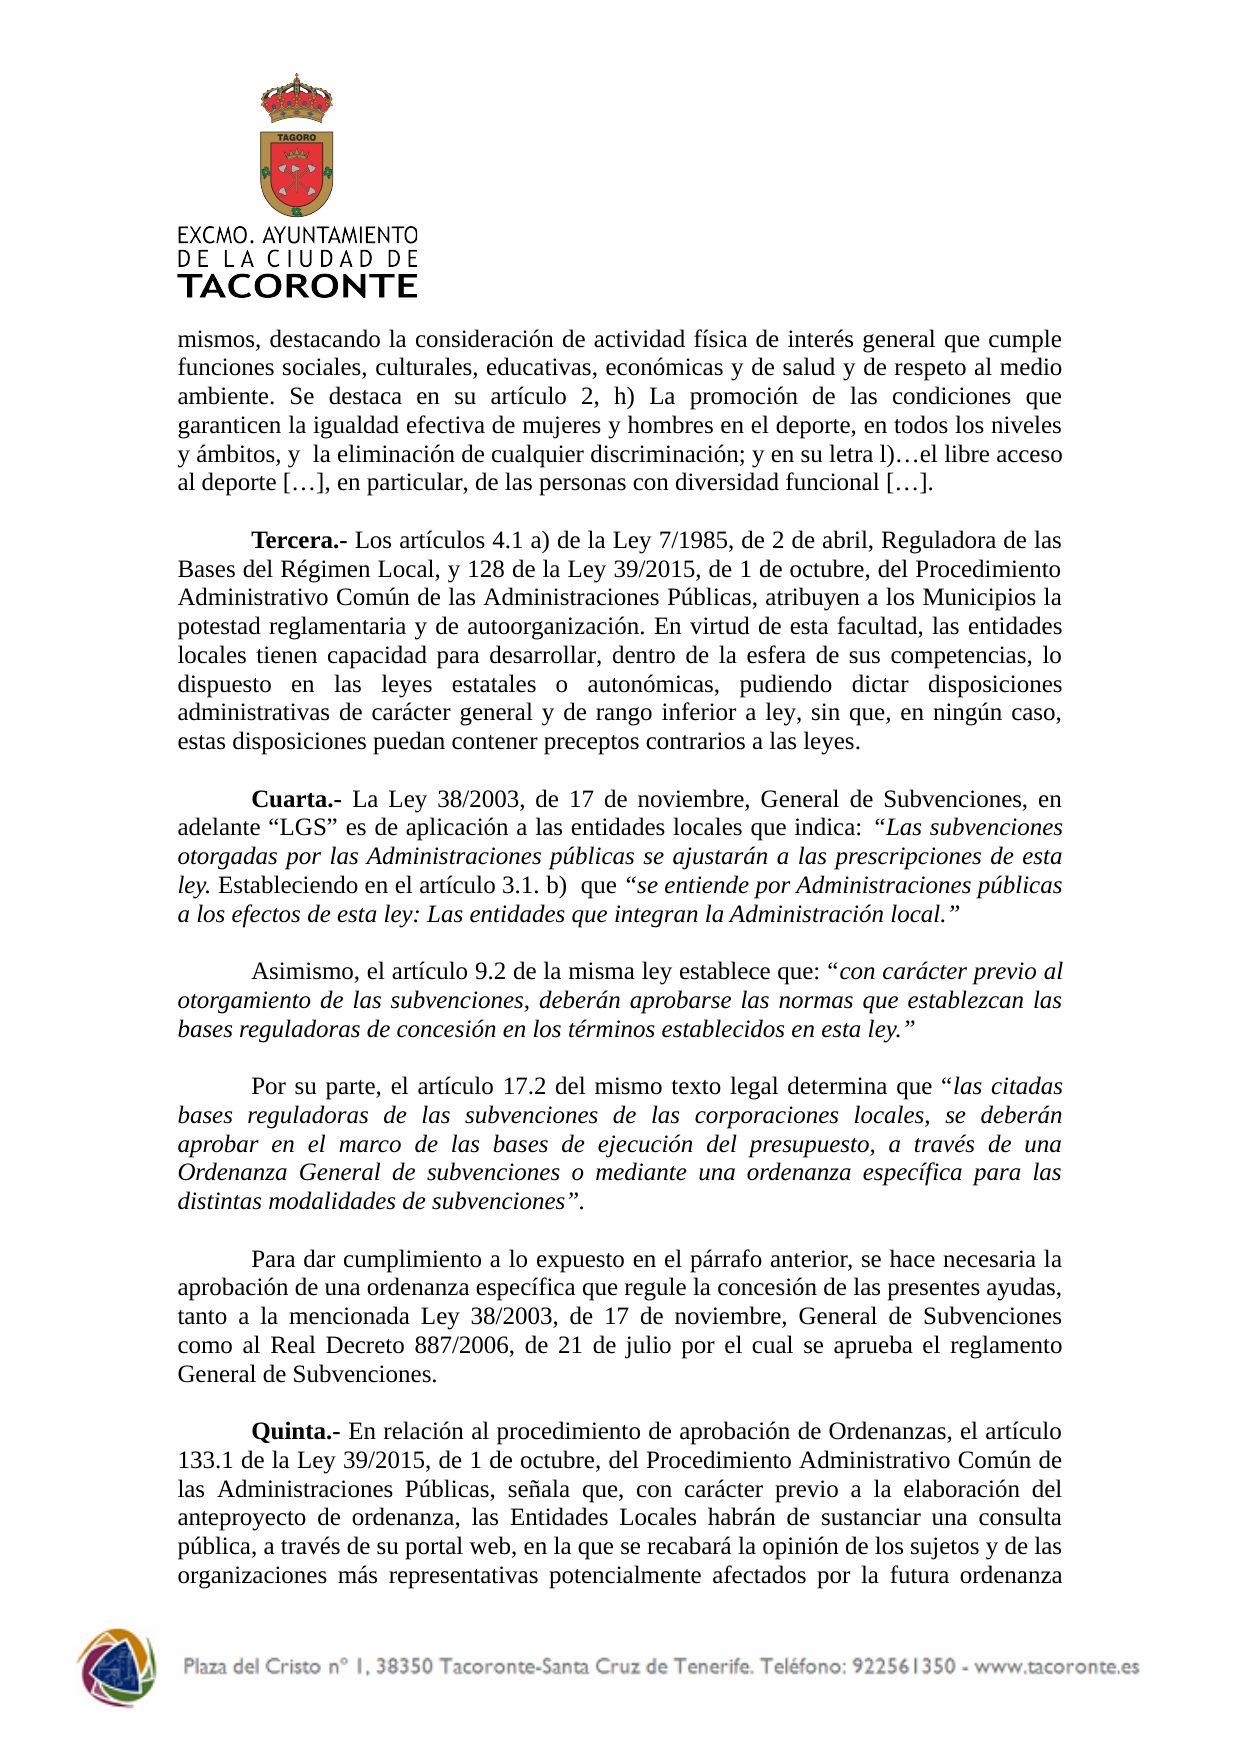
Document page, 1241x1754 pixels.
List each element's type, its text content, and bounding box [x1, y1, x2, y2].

text Cuarta.- La Ley 38/2003, de 17 de noviembre, General de Subvenciones, en adelante “LGS” es de aplicación a las entidades locales que indica: “Las subvenciones otorgadas por las Administraciones públicas se ajustarán a las prescripciones de esta ley. Estableciendo en el artículo 3.1. b) que “se entiende por Administraciones públicas a los efectos de esta ley: Las entidades que integran la Administración local.” [177, 784, 1063, 927]
text Por su parte, el artículo 17.2 del mismo texto legal determina que “las citadas bases reguladoras de las subvenciones de las corporaciones locales, se deberán aprobar en el marco de las bases de ejecución del presupuesto, a través de una Ordenanza General de subvenciones o mediante una ordenanza específica para las distintas modalidades de subvenciones”. [177, 1071, 1063, 1215]
picture [70, 1616, 1149, 1723]
text mismos, destacando la consideración de actividad física de interés general que cumple funciones sociales, culturales, educativas, económicas y de salud y de respeto al medio ambiente. Se destaca en su artículo 2, h) La promoción de las condiciones que garanticen la igualdad efectiva de mujeres y hombres en el deporte, en todos los niveles y ámbitos, y la eliminación de cualquier discriminación; y en su letra l)…el libre acceso al deporte […], en particular, de las personas con diversidad funcional […]. [177, 324, 1063, 496]
text Tercera.- Los artículos 4.1 a) de la Ley 7/1985, de 2 de abril, Reguladora de las Bases del Régimen Local, y 128 de la Ley 39/2015, de 1 de octubre, del Procedimiento Administrativo Común de las Administraciones Públicas, atribuyen a los Municipios la potestad reglamentaria y de autoorganización. En virtud de esta facultad, las entidades locales tienen capacidad para desarrollar, dentro de la esfera de sus competencias, lo dispuesto en las leyes estatales o autonómicas, pudiendo dictar disposiciones administrativas de carácter general y de rango inferior a ley, sin que, en ningún caso, estas disposiciones puedan contener preceptos contrarios a las leyes. [177, 525, 1063, 755]
text Para dar cumplimiento a lo expuesto en el párrafo anterior, se hace necesaria la aprobación de una ordenanza específica que regule la concesión de las presentes ayudas, tanto a la mencionada Ley 38/2003, de 17 de noviembre, General de Subvenciones como al Real Decreto 887/2006, de 21 de julio por el cual se aprueba el reglamento General de Subvenciones. [177, 1244, 1063, 1387]
text Quinta.- En relación al procedimiento de aprobación de Ordenanzas, el artículo 133.1 de la Ley 39/2015, de 1 de octubre, del Procedimiento Administrativo Común de las Administraciones Públicas, señala que, con carácter previo a la elaboración del anteproyecto de ordenanza, las Entidades Locales habrán de sustanciar una consulta pública, a través de su portal web, en la que se recabará la opinión de los sujetos y de las organizaciones más representativas potencialmente afectados por la futura ordenanza [177, 1416, 1063, 1589]
text Asimismo, el artículo 9.2 de la misma ley establece que: “con carácter previo al otorgamiento de las subvenciones, deberán aprobarse las normas que establezcan las bases reguladoras de concesión en los términos establecidos en esta ley.” [177, 956, 1063, 1042]
picture [177, 73, 418, 298]
